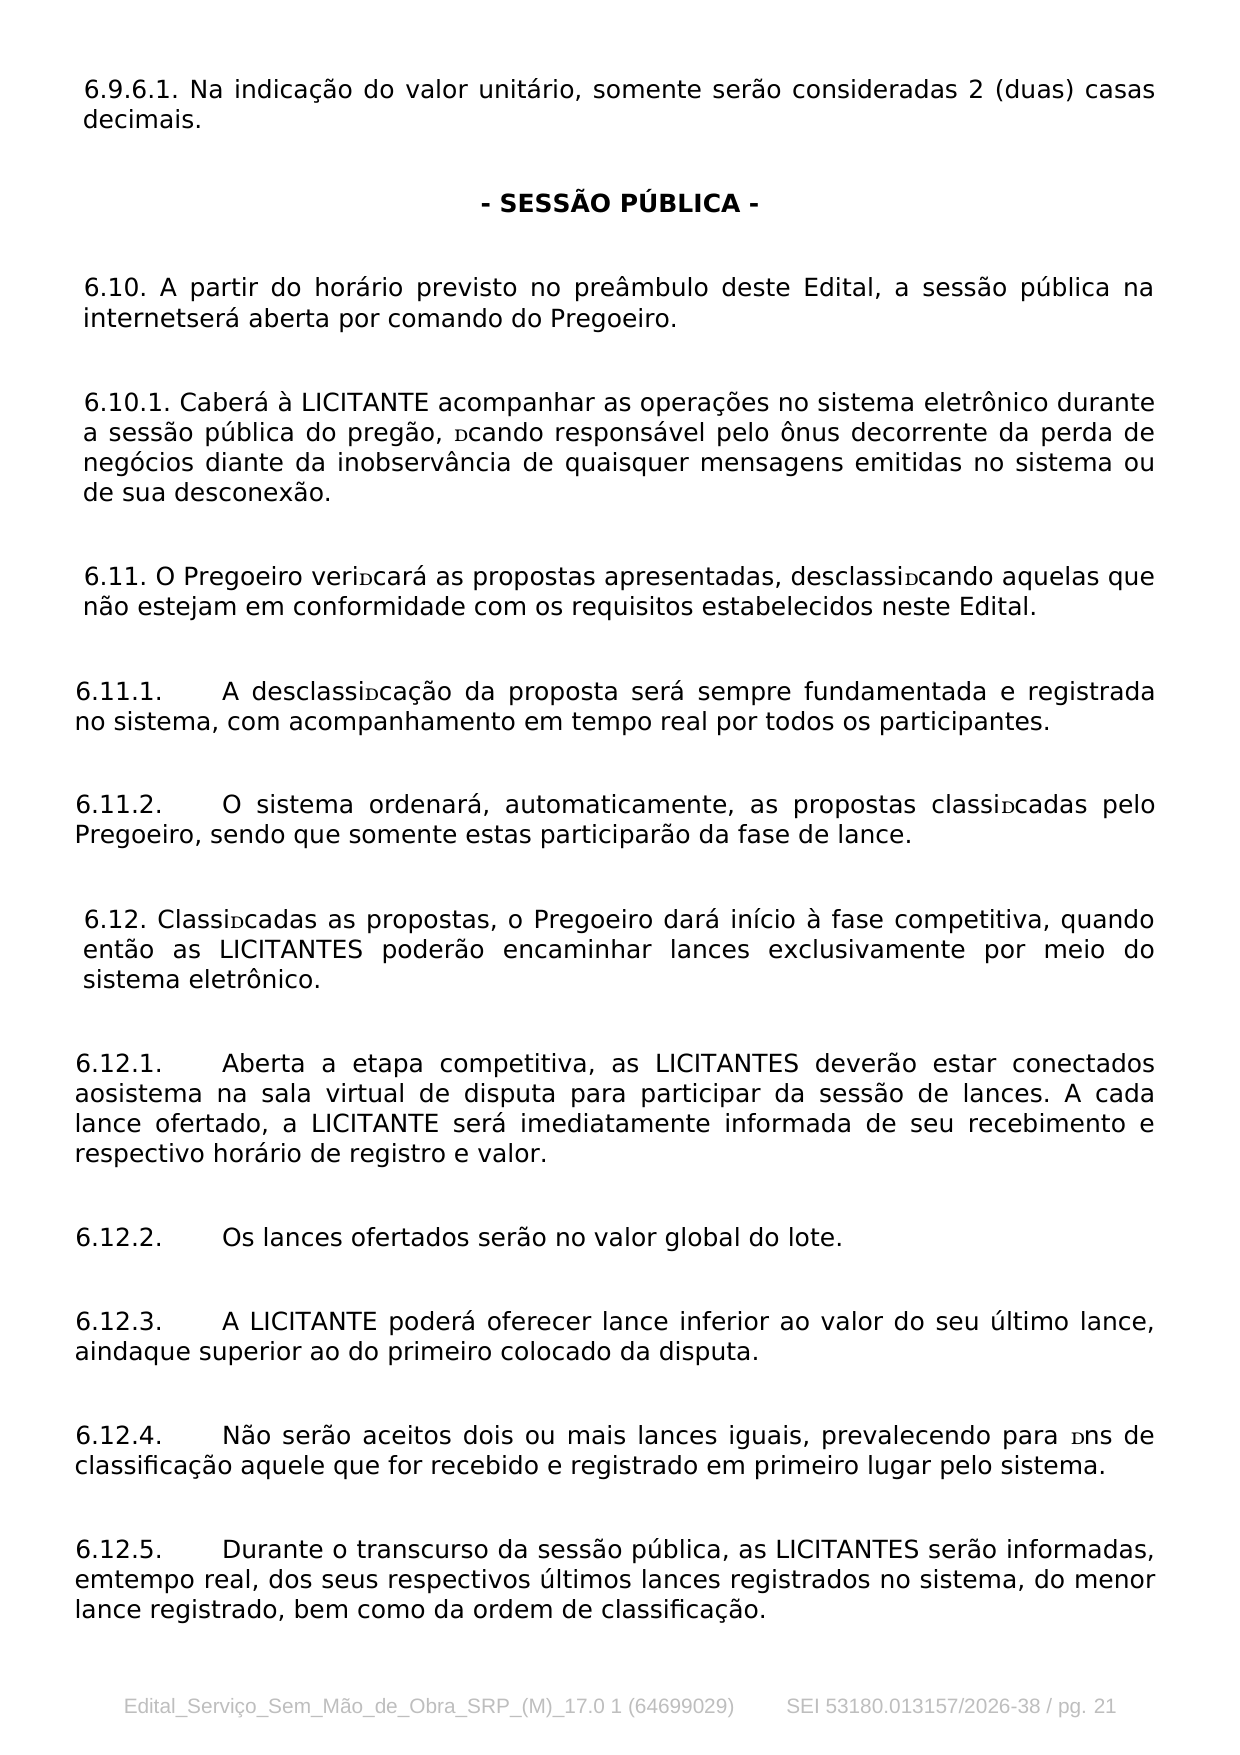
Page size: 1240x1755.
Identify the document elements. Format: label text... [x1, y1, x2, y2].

list O sistema ordenará, automaticamente, as propostas classicadas pelo Pregoeiro, sendo que somente estas participarão da fase de lance. [74, 791, 1156, 850]
list A desclassicação da proposta será sempre fundamentada e registrada no sistema, com acompanhamento em tempo real por todos os participantes. [74, 677, 1156, 736]
text 6.11. O Pregoeiro vericará as propostas apresentadas, desclassicando aquelas que não estejam em conformidade com os requisitos estabelecidos neste Edital. [83, 563, 1156, 622]
text 6.12. Classicadas as propostas, o Pregoeiro dará início à fase competitiva, quando então as LICITANTES poderão encaminhar lances exclusivamente por meio do sistema eletrônico. [83, 905, 1156, 994]
list SESSÃO PÚBLICA - [83, 189, 1157, 218]
text 6.9.6.1. Na indicação do valor unitário, somente serão consideradas 2 (duas) casas decimais. [83, 75, 1156, 134]
list Não serão aceitos dois ou mais lances iguais, prevalecendo para ns de classificação aquele que for recebido e registrado em primeiro lugar pelo sistema. [74, 1421, 1156, 1480]
list Aberta a etapa competitiva, as LICITANTES deverão estar conectados aosistema na sala virtual de disputa para participar da sessão de lances. A cada lance ofertado, a LICITANTE será imediatamente informada de seu recebimento e respectivo horário de registro e valor. [74, 1049, 1156, 1168]
list Durante o transcurso da sessão pública, as LICITANTES serão informadas, emtempo real, dos seus respectivos últimos lances registrados no sistema, do menor lance registrado, bem como da ordem de classificação. [74, 1535, 1156, 1624]
text 6.10.1. Caberá à LICITANTE acompanhar as operações no sistema eletrônico durante a sessão pública do pregão, cando responsável pelo ônus decorrente da perda de negócios diante da inobservância de quaisquer mensagens emitidas no sistema ou de sua desconexão. [83, 388, 1156, 508]
list Os lances ofertados serão no valor global do lote. [74, 1223, 1156, 1252]
text 6.10. A partir do horário previsto no preâmbulo deste Edital, a sessão pública na internetserá aberta por comando do Pregoeiro. [83, 273, 1156, 334]
list A LICITANTE poderá oferecer lance inferior ao valor do seu último lance, aindaque superior ao do primeiro colocado da disputa. [74, 1307, 1156, 1366]
